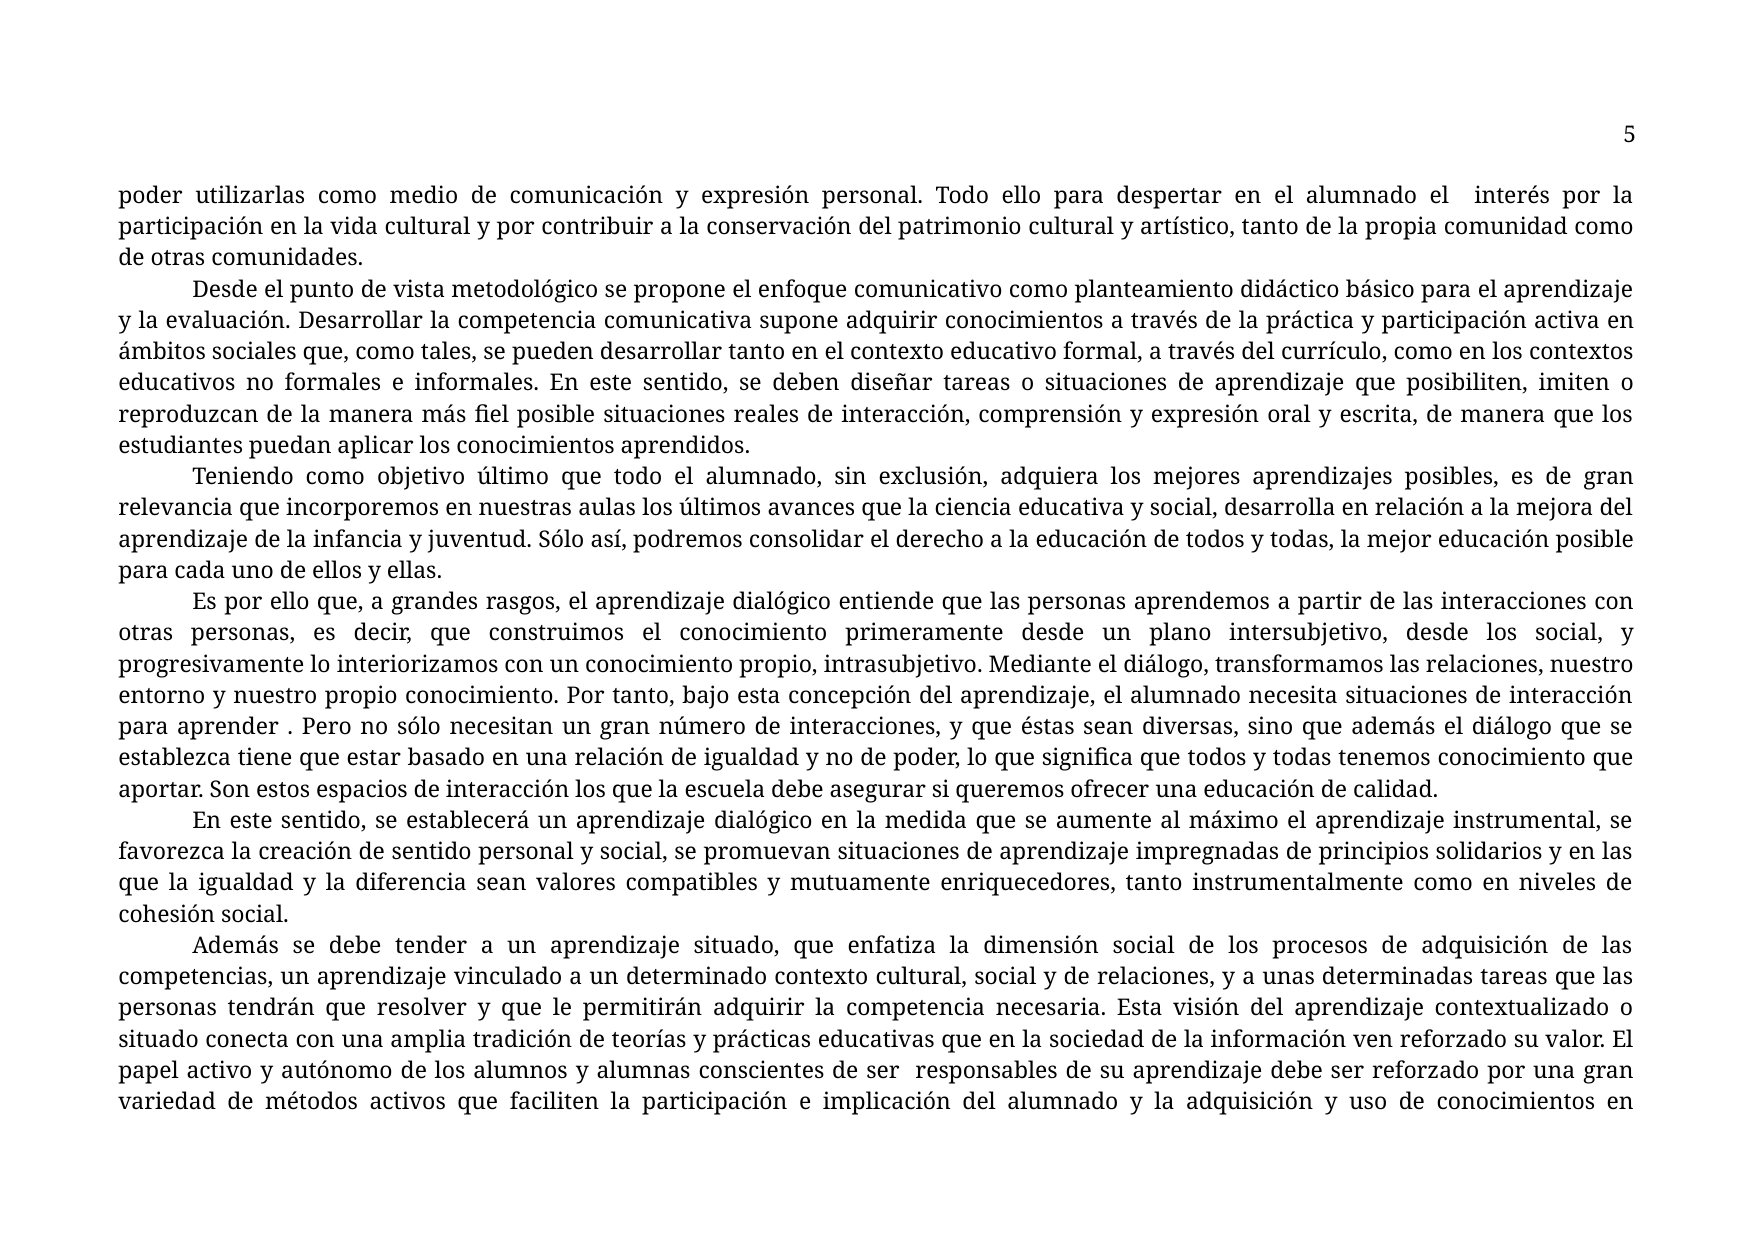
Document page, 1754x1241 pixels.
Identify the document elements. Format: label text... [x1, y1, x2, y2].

text Desde el punto de vista metodológico se propone el enfoque comunicativo como planteamiento didáctico básico para el aprendizaje y la evaluación. Desarrollar la competencia comunicativa supone adquirir conocimientos a través de la práctica y participación activa en ámbitos sociales que, como tales, se pueden desarrollar tanto en el contexto educativo formal, a través del currículo, como en los contextos educativos no formales e informales. En este sentido, se deben diseñar tareas o situaciones de aprendizaje que posibiliten, imiten o reproduzcan de la manera más fiel posible situaciones reales de interacción, comprensión y expresión oral y escrita, de manera que los estudiantes puedan aplicar los conocimientos aprendidos. [118, 273, 1636, 460]
text Además se debe tender a un aprendizaje situado, que enfatiza la dimensión social de los procesos de adquisición de las competencias, un aprendizaje vinculado a un determinado contexto cultural, social y de relaciones, y a unas determinadas tareas que las personas tendrán que resolver y que le permitirán adquirir la competencia necesaria. Esta visión del aprendizaje contextualizado o situado conecta con una amplia tradición de teorías y prácticas educativas que en la sociedad de la información ven reforzado su valor. El papel activo y autónomo de los alumnos y alumnas conscientes de ser responsables de su aprendizaje debe ser reforzado por una gran variedad de métodos activos que faciliten la participación e implicación del alumnado y la adquisición y uso de conocimientos en [118, 929, 1636, 1116]
text Teniendo como objetivo último que todo el alumnado, sin exclusión, adquiera los mejores aprendizajes posibles, es de gran relevancia que incorporemos en nuestras aulas los últimos avances que la ciencia educativa y social, desarrolla en relación a la mejora del aprendizaje de la infancia y juventud. Sólo así, podremos consolidar el derecho a la educación de todos y todas, la mejor educación posible para cada uno de ellos y ellas. [118, 460, 1636, 585]
text Es por ello que, a grandes rasgos, el aprendizaje dialógico entiende que las personas aprendemos a partir de las interacciones con otras personas, es decir, que construimos el conocimiento primeramente desde un plano intersubjetivo, desde los social, y progresivamente lo interiorizamos con un conocimiento propio, intrasubjetivo. Mediante el diálogo, transformamos las relaciones, nuestro entorno y nuestro propio conocimiento. Por tanto, bajo esta concepción del aprendizaje, el alumnado necesita situaciones de interacción para aprender . Pero no sólo necesitan un gran número de interacciones, y que éstas sean diversas, sino que además el diálogo que se establezca tiene que estar basado en una relación de igualdad y no de poder, lo que significa que todos y todas tenemos conocimiento que aportar. Son estos espacios de interacción los que la escuela debe asegurar si queremos ofrecer una educación de calidad. [118, 585, 1636, 804]
text poder utilizarlas como medio de comunicación y expresión personal. Todo ello para despertar en el alumnado el interés por la participación en la vida cultural y por contribuir a la conservación del patrimonio cultural y artístico, tanto de la propia comunidad como de otras comunidades. [118, 179, 1636, 273]
text En este sentido, se establecerá un aprendizaje dialógico en la medida que se aumente al máximo el aprendizaje instrumental, se favorezca la creación de sentido personal y social, se promuevan situaciones de aprendizaje impregnadas de principios solidarios y en las que la igualdad y la diferencia sean valores compatibles y mutuamente enriquecedores, tanto instrumentalmente como en niveles de cohesión social. [118, 804, 1636, 929]
